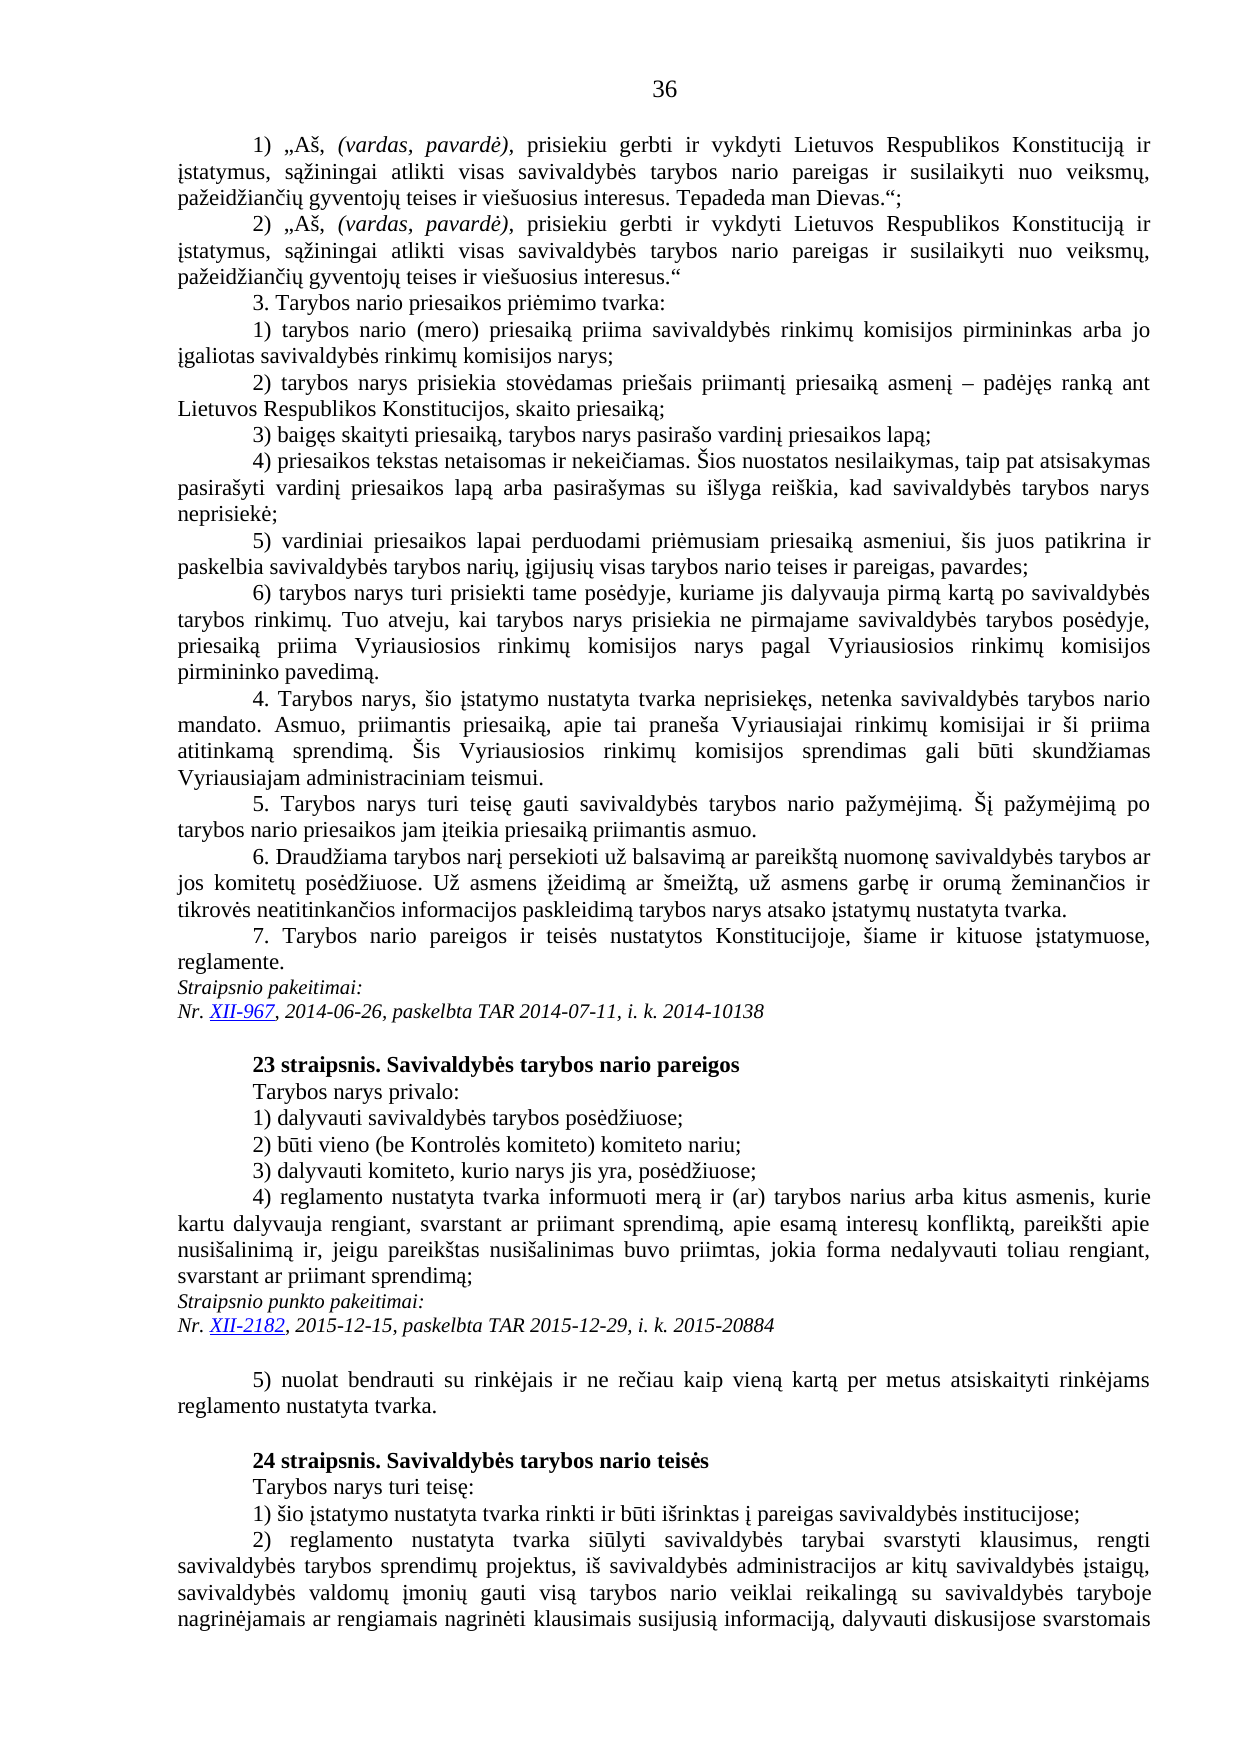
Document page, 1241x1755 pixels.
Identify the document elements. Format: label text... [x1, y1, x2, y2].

text 4. Tarybos narys, šio įstatymo nustatyta tvarka neprisiekęs, netenka savivaldybės tarybos nario mandato. Asmuo, priimantis priesaiką, apie tai praneša Vyriausiajai rinkimų komisijai ir ši priima atitinkamą sprendimą. Šis Vyriausiosios rinkimų komisijos sprendimas gali būti skundžiamas Vyriausiajam administraciniam teismui. [177, 685, 1152, 790]
text Nr. XII-967, 2014-06-26, paskelbta TAR 2014-07-11, i. k. 2014-10138 [177, 999, 1152, 1023]
text Nr. XII-2182, 2015-12-15, paskelbta TAR 2015-12-29, i. k. 2015-20884 [177, 1313, 1152, 1337]
text Straipsnio pakeitimai: [177, 975, 1152, 999]
text 1) dalyvauti savivaldybės tarybos posėdžiuose; [177, 1104, 1152, 1131]
text 3) dalyvauti komiteto, kurio narys jis yra, posėdžiuose; [177, 1157, 1152, 1183]
text 7. Tarybos nario pareigos ir teisės nustatytos Konstitucijoje, šiame ir kituose įstatymuose, reglamente. [177, 922, 1152, 975]
text 2) reglamento nustatyta tvarka siūlyti savivaldybės tarybai svarstyti klausimus, rengti savivaldybės tarybos sprendimų projektus, iš savivaldybės administracijos ar kitų savivaldybės įstaigų, savivaldybės valdomų įmonių gauti visą tarybos nario veiklai reikalingą su savivaldybės taryboje nagrinėjamais ar rengiamais nagrinėti klausimais susijusią informaciją, dalyvauti diskusijose svarstomais [177, 1526, 1152, 1632]
text 6) tarybos narys turi prisiekti tame posėdyje, kuriame jis dalyvauja pirmą kartą po savivaldybės tarybos rinkimų. Tuo atveju, kai tarybos narys prisiekia ne pirmajame savivaldybės tarybos posėdyje, priesaiką priima Vyriausiosios rinkimų komisijos narys pagal Vyriausiosios rinkimų komisijos pirmininko pavedimą. [177, 579, 1152, 685]
text Tarybos narys turi teisę: [177, 1473, 1152, 1500]
text 3) baigęs skaityti priesaiką, tarybos narys pasirašo vardinį priesaikos lapą; [177, 421, 1152, 448]
text 3. Tarybos nario priesaikos priėmimo tvarka: [177, 289, 1152, 316]
text 5) vardiniai priesaikos lapai perduodami priėmusiam priesaiką asmeniui, šis juos patikrina ir paskelbia savivaldybės tarybos narių, įgijusių visas tarybos nario teises ir pareigas, pavardes; [177, 527, 1152, 579]
text 4) priesaikos tekstas netaisomas ir nekeičiamas. Šios nuostatos nesilaikymas, taip pat atsisakymas pasirašyti vardinį priesaikos lapą arba pasirašymas su išlyga reiškia, kad savivaldybės tarybos narys neprisiekė; [177, 448, 1152, 527]
text 5) nuolat bendrauti su rinkėjais ir ne rečiau kaip vieną kartą per metus atsiskaityti rinkėjams reglamento nustatyta tvarka. [177, 1366, 1152, 1418]
text Tarybos narys privalo: [177, 1078, 1152, 1104]
text Straipsnio punkto pakeitimai: [177, 1289, 1152, 1313]
text 1) šio įstatymo nustatyta tvarka rinkti ir būti išrinktas į pareigas savivaldybės institucijose; [177, 1500, 1152, 1526]
text 1) tarybos nario (mero) priesaiką priima savivaldybės rinkimų komisijos pirmininkas arba jo įgaliotas savivaldybės rinkimų komisijos narys; [177, 316, 1152, 368]
text 4) reglamento nustatyta tvarka informuoti merą ir (ar) tarybos narius arba kitus asmenis, kurie kartu dalyvauja rengiant, svarstant ar priimant sprendimą, apie esamą interesų konfliktą, pareikšti apie nusišalinimą ir, jeigu pareikštas nusišalinimas buvo priimtas, jokia forma nedalyvauti toliau rengiant, svarstant ar priimant sprendimą; [177, 1183, 1152, 1289]
text 2) „Aš, (vardas, pavardė), prisiekiu gerbti ir vykdyti Lietuvos Respublikos Konstituciją ir įstatymus, sąžiningai atlikti visas savivaldybės tarybos nario pareigas ir susilaikyti nuo veiksmų, pažeidžiančių gyventojų teises ir viešuosius interesus.“ [177, 210, 1152, 289]
text 1) „Aš, (vardas, pavardė), prisiekiu gerbti ir vykdyti Lietuvos Respublikos Konstituciją ir įstatymus, sąžiningai atlikti visas savivaldybės tarybos nario pareigas ir susilaikyti nuo veiksmų, pažeidžiančių gyventojų teises ir viešuosius interesus. Tepadeda man Dievas.“; [177, 131, 1152, 210]
text 23 straipsnis. Savivaldybės tarybos nario pareigos [177, 1052, 1152, 1078]
text 6. Draudžiama tarybos narį persekioti už balsavimą ar pareikštą nuomonę savivaldybės tarybos ar jos komitetų posėdžiuose. Už asmens įžeidimą ar šmeižtą, už asmens garbę ir orumą žeminančios ir tikrovės neatitinkančios informacijos paskleidimą tarybos narys atsako įstatymų nustatyta tvarka. [177, 843, 1152, 922]
text 2) būti vieno (be Kontrolės komiteto) komiteto nariu; [177, 1131, 1152, 1157]
text 24 straipsnis. Savivaldybės tarybos nario teisės [177, 1447, 1152, 1473]
text 5. Tarybos narys turi teisę gauti savivaldybės tarybos nario pažymėjimą. Šį pažymėjimą po tarybos nario priesaikos jam įteikia priesaiką priimantis asmuo. [177, 790, 1152, 843]
text 2) tarybos narys prisiekia stovėdamas priešais priimantį priesaiką asmenį – padėjęs ranką ant Lietuvos Respublikos Konstitucijos, skaito priesaiką; [177, 368, 1152, 421]
